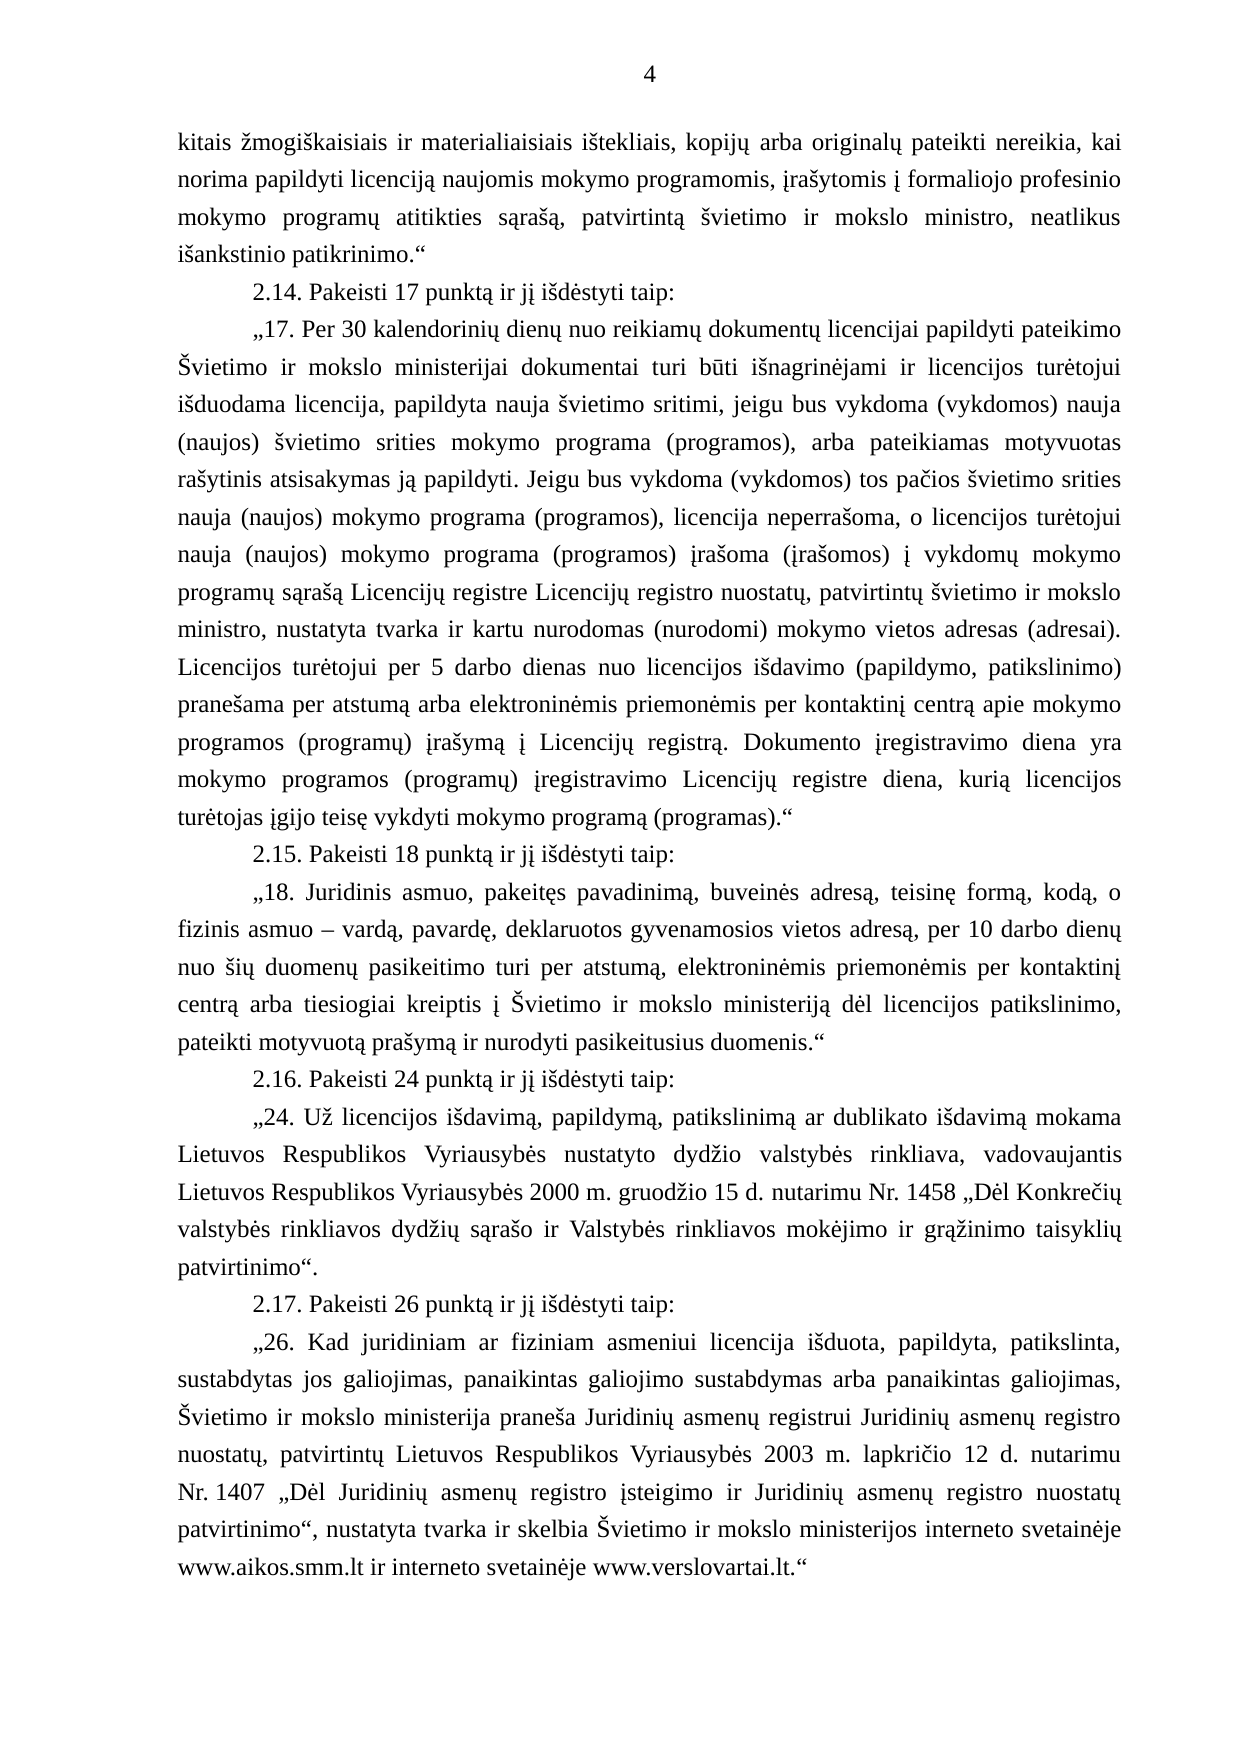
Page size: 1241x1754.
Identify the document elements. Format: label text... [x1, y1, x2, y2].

text „24. Už licencijos išdavimą, papildymą, patikslinimą ar dublikato išdavimą mokama Lietuvos Respublikos Vyriausybės nustatyto dydžio valstybės rinkliava, vadovaujantis Lietuvos Respublikos Vyriausybės 2000 m. gruodžio 15 d. nutarimu Nr. 1458 „Dėl Konkrečių valstybės rinkliavos dydžių sąrašo ir Valstybės rinkliavos mokėjimo ir grąžinimo taisyklių patvirtinimo“. [177, 1093, 1122, 1281]
text 2.14. Pakeisti 17 punktą ir jį išdėstyti taip: [177, 268, 1122, 306]
text 2.17. Pakeisti 26 punktą ir jį išdėstyti taip: [177, 1281, 1122, 1318]
text „26. Kad juridiniam ar fiziniam asmeniui licencija išduota, papildyta, patikslinta, sustabdytas jos galiojimas, panaikintas galiojimo sustabdymas arba panaikintas galiojimas, Švietimo ir mokslo ministerija praneša Juridinių asmenų registrui Juridinių asmenų registro nuostatų, patvirtintų Lietuvos Respublikos Vyriausybės 2003 m. lapkričio 12 d. nutarimu Nr. 1407 „Dėl Juridinių asmenų registro įsteigimo ir Juridinių asmenų registro nuostatų patvirtinimo“, nustatyta tvarka ir skelbia Švietimo ir mokslo ministerijos interneto svetainėje www.aikos.smm.lt ir interneto svetainėje www.verslovartai.lt.“ [177, 1318, 1122, 1581]
text 2.16. Pakeisti 24 punktą ir jį išdėstyti taip: [177, 1056, 1122, 1093]
text 2.15. Pakeisti 18 punktą ir jį išdėstyti taip: [177, 831, 1122, 868]
text „18. Juridinis asmuo, pakeitęs pavadinimą, buveinės adresą, teisinę formą, kodą, o fizinis asmuo – vardą, pavardę, deklaruotos gyvenamosios vietos adresą, per 10 darbo dienų nuo šių duomenų pasikeitimo turi per atstumą, elektroninėmis priemonėmis per kontaktinį centrą arba tiesiogiai kreiptis į Švietimo ir mokslo ministeriją dėl licencijos patikslinimo, pateikti motyvuotą prašymą ir nurodyti pasikeitusius duomenis.“ [177, 868, 1122, 1056]
text kitais žmogiškaisiais ir materialiaisiais ištekliais, kopijų arba originalų pateikti nereikia, kai norima papildyti licenciją naujomis mokymo programomis, įrašytomis į formaliojo profesinio mokymo programų atitikties sąrašą, patvirtintą švietimo ir mokslo ministro, neatlikus išankstinio patikrinimo.“ [177, 118, 1122, 268]
text „17. Per 30 kalendorinių dienų nuo reikiamų dokumentų licencijai papildyti pateikimo Švietimo ir mokslo ministerijai dokumentai turi būti išnagrinėjami ir licencijos turėtojui išduodama licencija, papildyta nauja švietimo sritimi, jeigu bus vykdoma (vykdomos) nauja (naujos) švietimo srities mokymo programa (programos), arba pateikiamas motyvuotas rašytinis atsisakymas ją papildyti. Jeigu bus vykdoma (vykdomos) tos pačios švietimo srities nauja (naujos) mokymo programa (programos), licencija neperrašoma, o licencijos turėtojui nauja (naujos) mokymo programa (programos) įrašoma (įrašomos) į vykdomų mokymo programų sąrašą Licencijų registre Licencijų registro nuostatų, patvirtintų švietimo ir mokslo ministro, nustatyta tvarka ir kartu nurodomas (nurodomi) mokymo vietos adresas (adresai). Licencijos turėtojui per 5 darbo dienas nuo licencijos išdavimo (papildymo, patikslinimo) pranešama per atstumą arba elektroninėmis priemonėmis per kontaktinį centrą apie mokymo programos (programų) įrašymą į Licencijų registrą. Dokumento įregistravimo diena yra mokymo programos (programų) įregistravimo Licencijų registre diena, kurią licencijos turėtojas įgijo teisę vykdyti mokymo programą (programas).“ [177, 306, 1122, 831]
